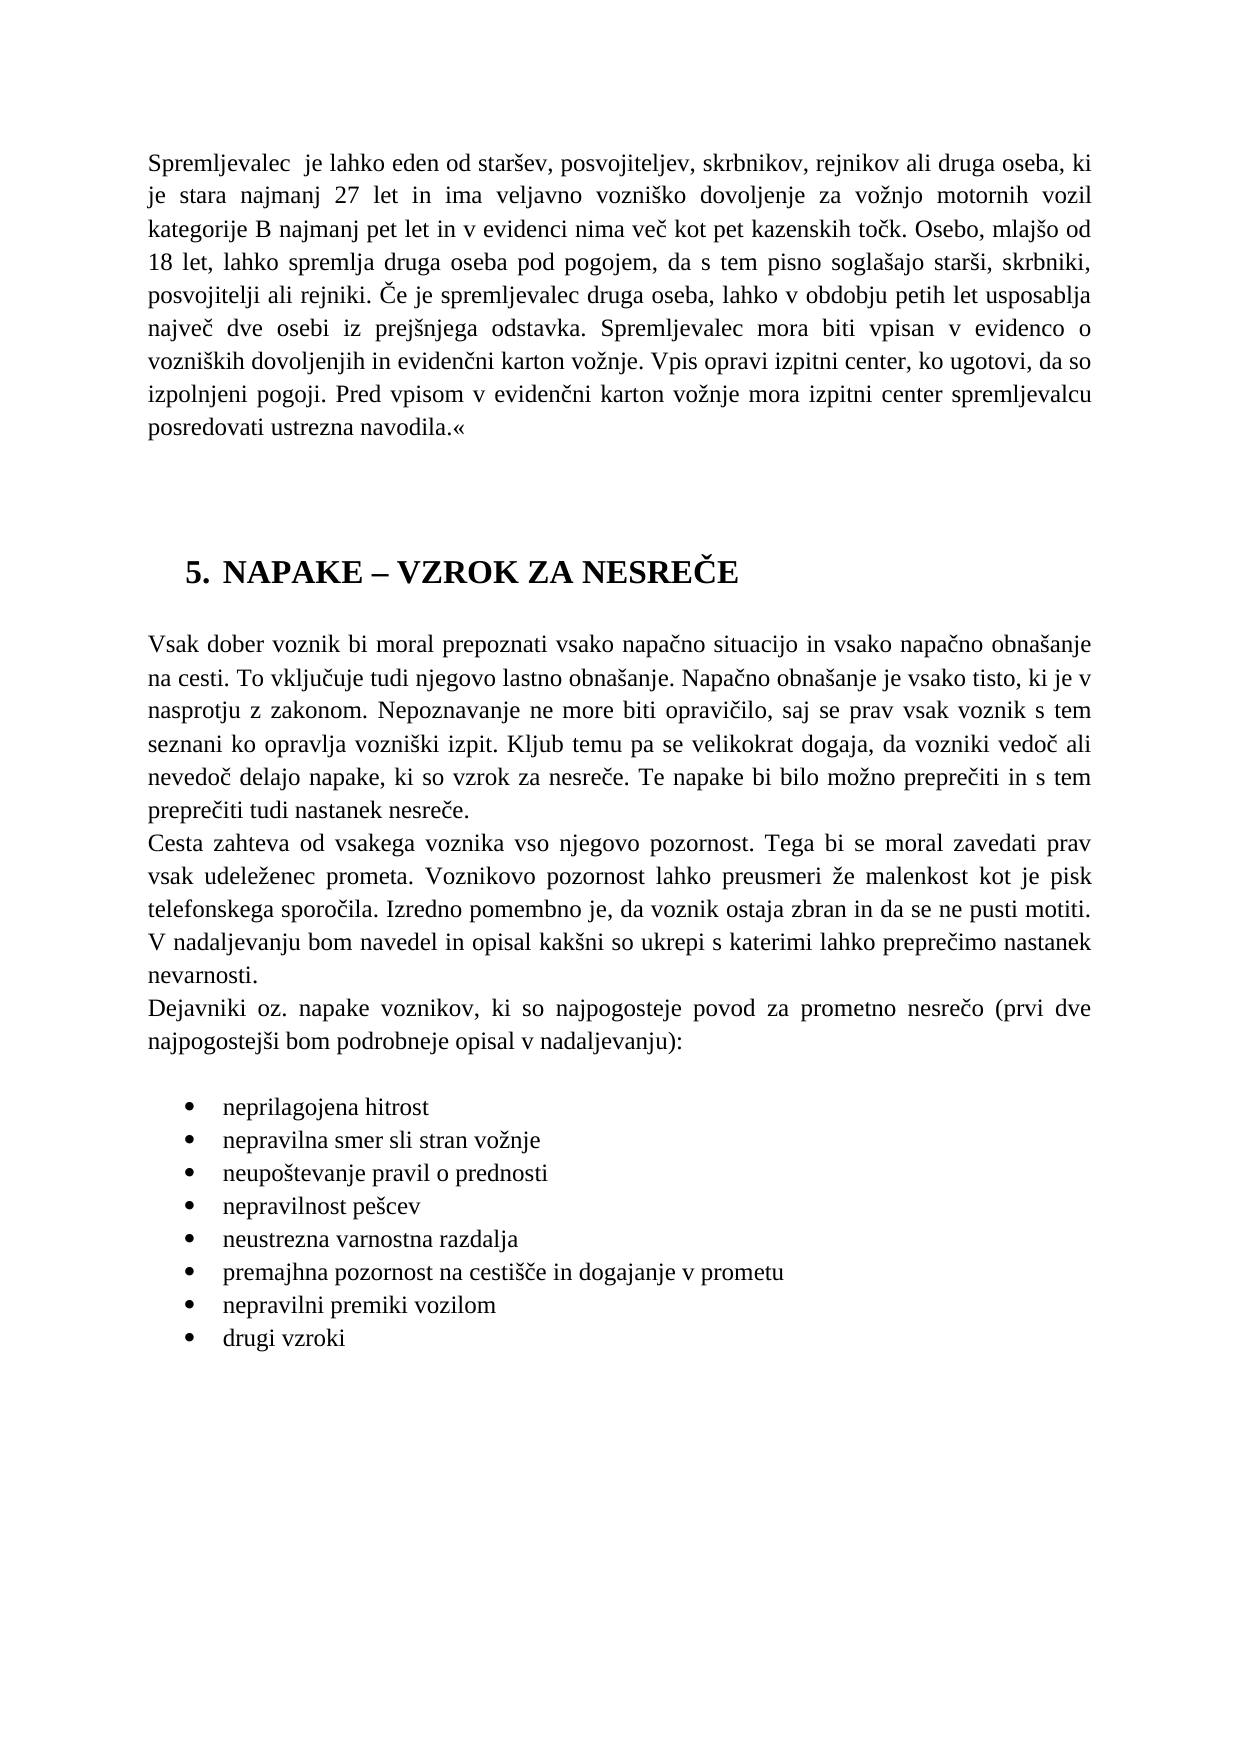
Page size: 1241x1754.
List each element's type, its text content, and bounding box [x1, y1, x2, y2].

subtitle NAPAKE – VZROK ZA NESREČE [185, 552, 1093, 591]
text Dejavniki oz. napake voznikov, ki so najpogosteje povod za prometno nesrečo (prvi dve najpogostejši bom podrobneje opisal v nadaljevanju): [148, 993, 1093, 1054]
text Cesta zahteva od vsakega voznika vso njegovo pozornost. Tega bi se moral zavedati prav vsak udeleženec prometa. Voznikovo pozornost lahko preusmeri že malenkost kot je pisk telefonskega sporočila. Izredno pomembno je, da voznik ostaja zbran in da se ne pusti motiti. V nadaljevanju bom navedel in opisal kakšni so ukrepi s katerimi lahko preprečimo nastanek nevarnosti. [148, 828, 1093, 988]
list neprilagojena hitrost [185, 1092, 1093, 1121]
list nepravilnost pešcev [185, 1191, 1093, 1220]
list neupoštevanje pravil o prednosti [185, 1158, 1093, 1187]
text Vsak dober voznik bi moral prepoznati vsako napačno situacijo in vsako napačno obnašanje na cesti. To vključuje tudi njegovo lastno obnašanje. Napačno obnašanje je vsako tisto, ki je v nasprotju z zakonom. Nepoznavanje ne more biti opravičilo, saj se prav vsak voznik s tem seznani ko opravlja vozniški izpit. Kljub temu pa se velikokrat dogaja, da vozniki vedoč ali nevedoč delajo napake, ki so vzrok za nesreče. Te napake bi bilo možno preprečiti in s tem preprečiti tudi nastanek nesreče. [148, 629, 1093, 823]
list nepravilna smer sli stran vožnje [185, 1125, 1093, 1154]
list premajhna pozornost na cestišče in dogajanje v prometu [185, 1257, 1093, 1286]
list nepravilni premiki vozilom [185, 1290, 1093, 1319]
list neustrezna varnostna razdalja [185, 1224, 1093, 1253]
list drugi vzroki [185, 1323, 1093, 1352]
text Spremljevalec je lahko eden od staršev, posvojiteljev, skrbnikov, rejnikov ali druga oseba, ki je stara najmanj 27 let in ima veljavno vozniško dovoljenje za vožnjo motornih vozil kategorije B najmanj pet let in v evidenci nima več kot pet kazenskih točk. Osebo, mlajšo od 18 let, lahko spremlja druga oseba pod pogojem, da s tem pisno soglašajo starši, skrbniki, posvojitelji ali rejniki. Če je spremljevalec druga oseba, lahko v obdobju petih let usposablja največ dve osebi iz prejšnjega odstavka. Spremljevalec mora biti vpisan v evidenco o vozniških dovoljenjih in evidenčni karton vožnje. Vpis opravi izpitni center, ko ugotovi, da so izpolnjeni pogoji. Pred vpisom v evidenčni karton vožnje mora izpitni center spremljevalcu posredovati ustrezna navodila.« [148, 148, 1093, 441]
